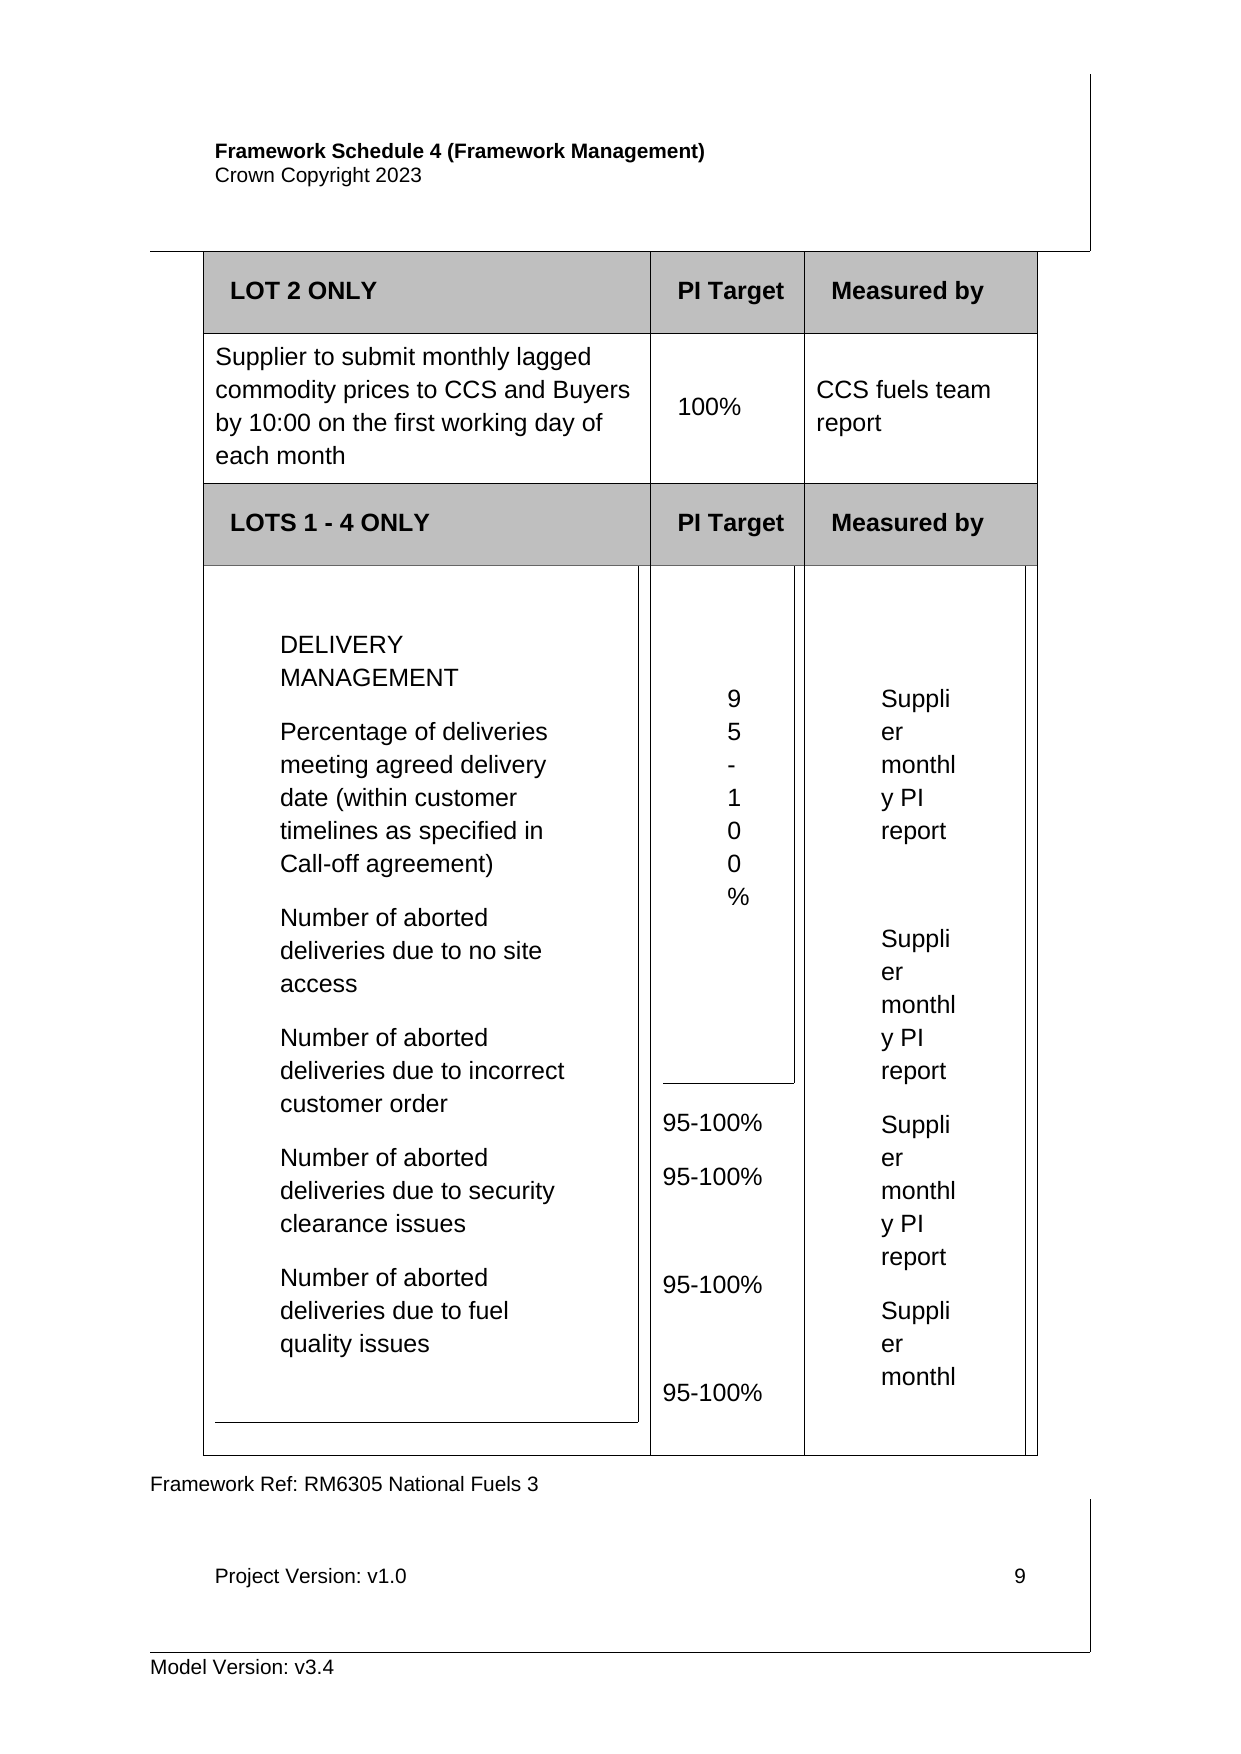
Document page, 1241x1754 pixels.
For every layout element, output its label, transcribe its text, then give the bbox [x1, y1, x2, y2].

table_cell Measured by [805, 484, 1037, 565]
table_cell 95-100% 95-100% 95-100% 95-100% 95-100% [651, 566, 804, 1455]
table_cell 100% [651, 334, 804, 483]
table_cell PI Target [651, 484, 804, 565]
table_cell CCS fuels team report [805, 334, 1037, 483]
table_cell Measured by [805, 252, 1037, 333]
table_cell Supplier monthly PI report Supplier monthly PI report Supplier monthly PI report Supplier monthl [805, 566, 1025, 1455]
table_cell PI Target [651, 252, 804, 333]
table_cell LOT 2 ONLY [204, 252, 650, 333]
table_cell Supplier to submit monthly lagged commodity prices to CCS and Buyers by 10:00 on the first working day of each month [204, 334, 650, 483]
table_cell DELIVERY MANAGEMENT Percentage of deliveries meeting agreed delivery date (within customer timelines as specified in Call-off agreement) Number of aborted deliveries due to no site access Number of aborted deliveries due to incorrect customer order Number of aborted deliveries due to security clearance issues Number of aborted deliveries due to fuel quality issues [204, 566, 650, 1455]
table_cell [1026, 566, 1037, 1455]
table_cell LOTS 1 - 4 ONLY [204, 484, 650, 565]
